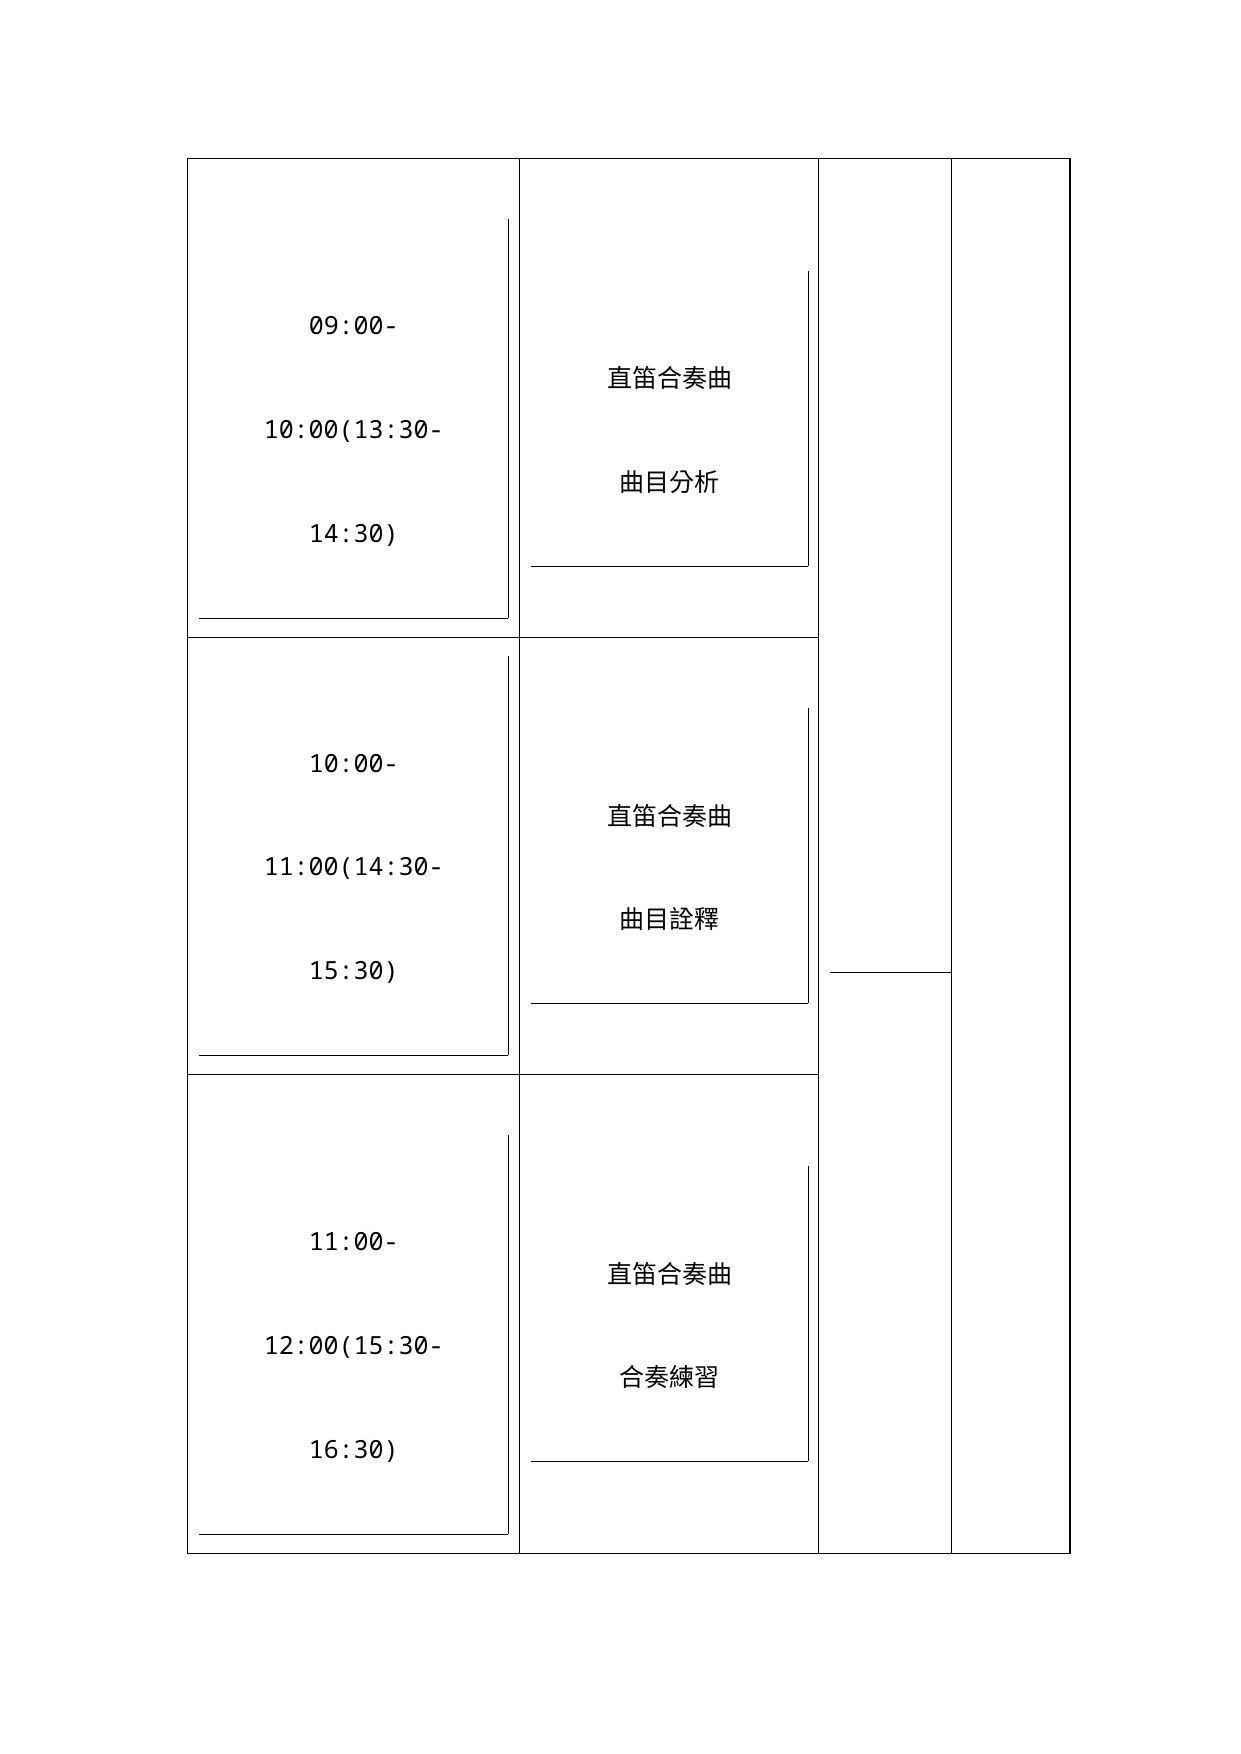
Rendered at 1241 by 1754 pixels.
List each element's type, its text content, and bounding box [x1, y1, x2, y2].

table_cell 11:00-12:00(15:30-16:30) [188, 1075, 519, 1553]
table_cell 請自備直笛及譜架 [952, 159, 1069, 1553]
table_cell 直笛合奏曲合奏練習 [520, 1075, 818, 1553]
table_cell 09:00-10:00(13:30-14:30) [188, 159, 519, 637]
table_cell 直笛合奏曲曲目詮釋 [520, 638, 818, 1074]
table_cell 10:00-11:00(14:30-15:30) [188, 638, 519, 1074]
table_cell 直笛合奏曲曲目分析 [520, 159, 818, 637]
table_cell 許琬誼 [819, 159, 951, 1553]
